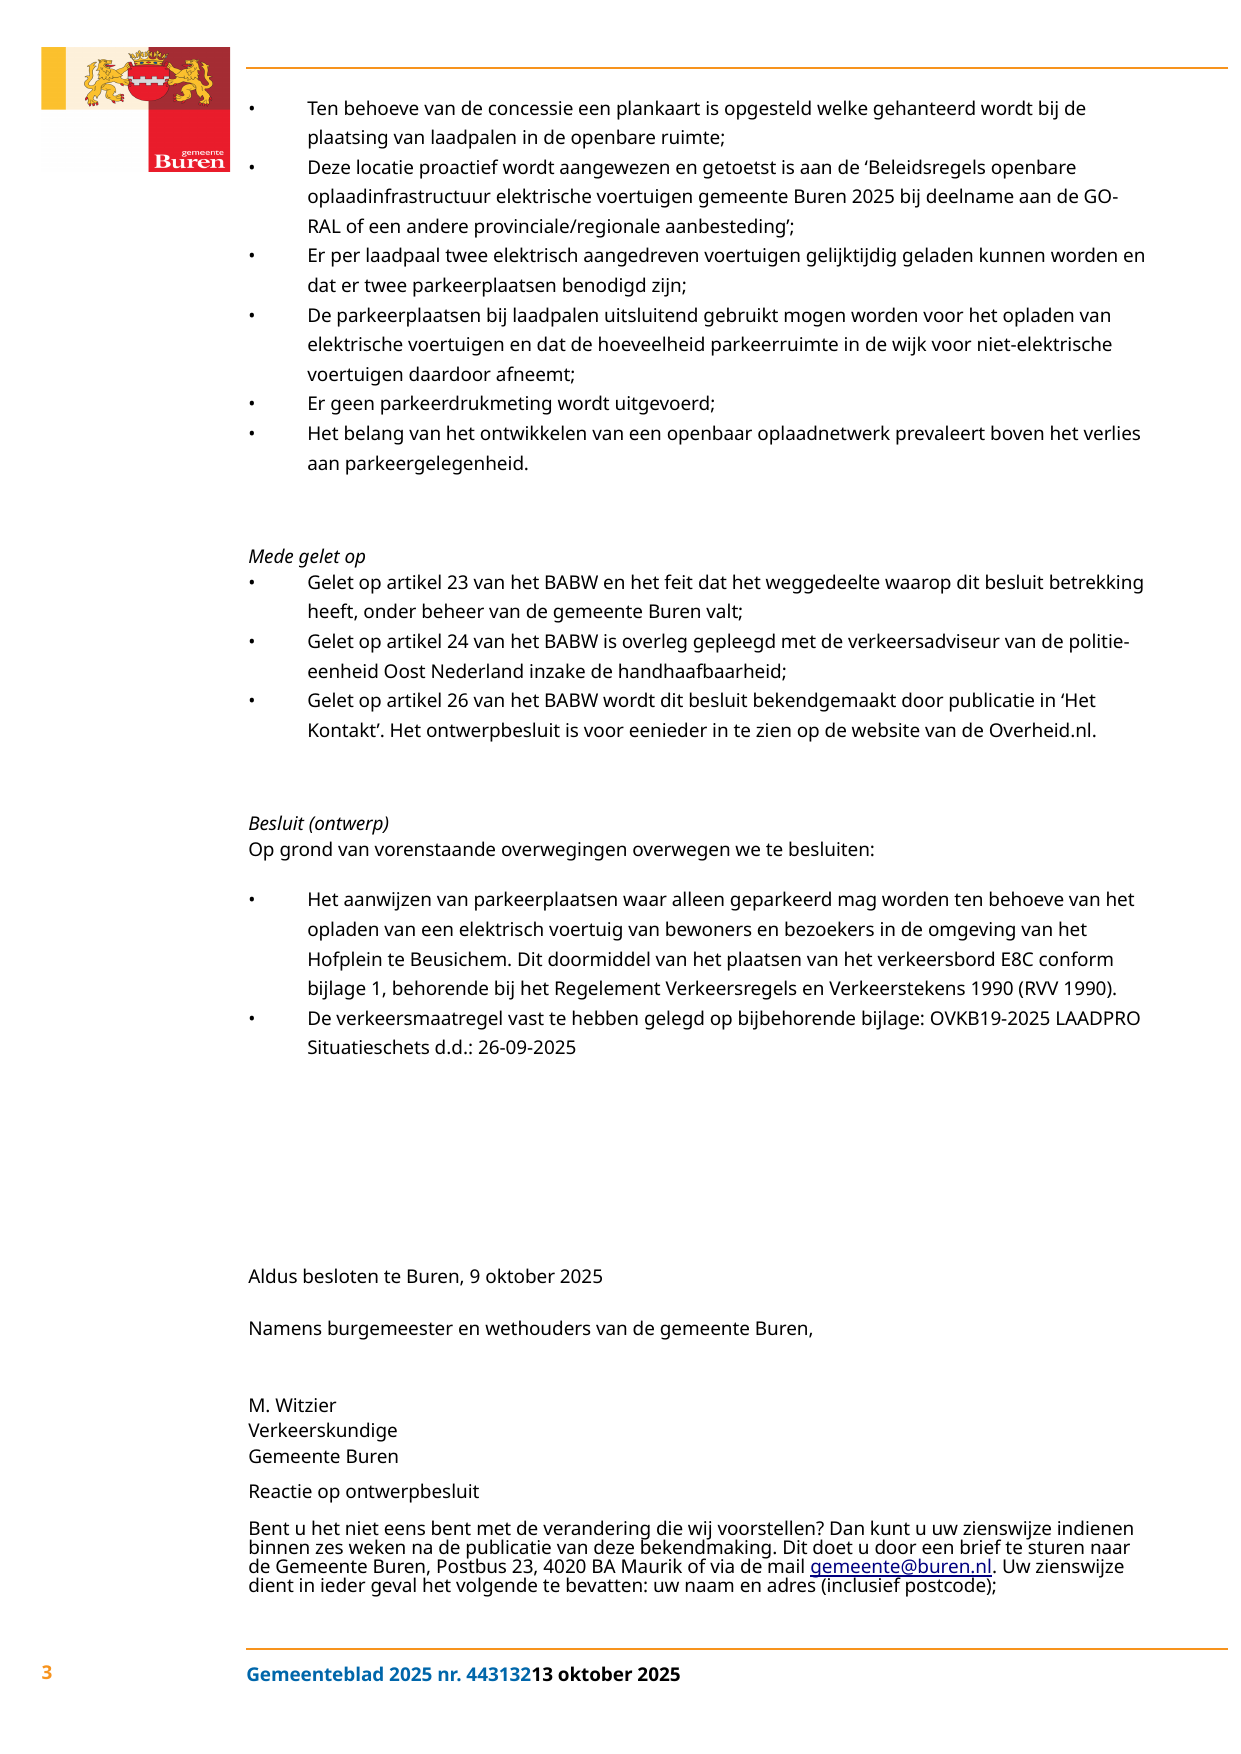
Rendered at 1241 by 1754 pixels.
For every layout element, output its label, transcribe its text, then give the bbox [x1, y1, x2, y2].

text Verkeerskundige [248, 1418, 1152, 1443]
list Het belang van het ontwikkelen van een openbaar oplaadnetwerk prevaleert boven het verlies aan parkeergelegenheid. [248, 420, 1152, 476]
list Gelet op artikel 23 van het BABW en het feit dat het weggedeelte waarop dit besluit betrekking heeft, onder beheer van de gemeente Buren valt; [248, 569, 1152, 624]
list Gelet op artikel 24 van het BABW is overleg gepleegd met de verkeersadviseur van de politie-eenheid Oost Nederland inzake de handhaafbaarheid; [248, 628, 1152, 683]
list Het aanwijzen van parkeerplaatsen waar alleen geparkeerd mag worden ten behoeve van het opladen van een elektrisch voertuig van bewoners en bezoekers in de omgeving van het Hofplein te Beusichem. Dit doormiddel van het plaatsen van het verkeersbord E8C conform bijlage 1, behorende bij het Regelement Verkeersregels en Verkeerstekens 1990 (RVV 1990). [248, 887, 1152, 1001]
list Ten behoeve van de concessie een plankaart is opgesteld welke gehanteerd wordt bij de plaatsing van laadpalen in de openbare ruimte; [248, 95, 1152, 150]
text Op grond van vorenstaande overwegingen overwegen we te besluiten: [248, 836, 1152, 862]
list Gelet op artikel 26 van het BABW wordt dit besluit bekendgemaakt door publicatie in ‘Het Kontakt’. Het ontwerpbesluit is voor eenieder in te zien op de website van de Overheid.nl. [248, 687, 1152, 743]
text Bent u het niet eens bent met de verandering die wij voorstellen? Dan kunt u uw zienswijze indienen binnen zes weken na de publicatie van deze bekendmaking. Dit doet u door een brief te sturen naar de Gemeente Buren, Postbus 23, 4020 BA Maurik of via de mail gemeente@buren.nl. Uw zienswijze dient in ieder geval het volgende te bevatten: uw naam en adres (inclusief postcode); [248, 1520, 1152, 1597]
list De verkeersmaatregel vast te hebben gelegd op bijbehorende bijlage: OVKB19-2025 LAADPRO Situatieschets d.d.: 26-09-2025 [248, 1005, 1152, 1060]
text Mede gelet op [248, 543, 1152, 569]
text Reactie op ontwerpbesluit [248, 1483, 1152, 1502]
list De parkeerplaatsen bij laadpalen uitsluitend gebruikt mogen worden voor het opladen van elektrische voertuigen en dat de hoeveelheid parkeerruimte in de wijk voor niet-elektrische voertuigen daardoor afneemt; [248, 302, 1152, 387]
text Besluit (ontwerp) [248, 811, 1152, 836]
text Gemeente Buren [248, 1443, 1152, 1469]
picture [41, 47, 231, 172]
text Aldus besloten te Buren, 9 oktober 2025 [248, 1263, 1152, 1289]
list Deze locatie proactief wordt aangewezen en getoetst is aan de ‘Beleidsregels openbare oplaadinfrastructuur elektrische voertuigen gemeente Buren 2025 bij deelname aan de GO-RAL of een andere provinciale/regionale aanbesteding’; [248, 154, 1152, 239]
text Namens burgemeester en wethouders van de gemeente Buren, [248, 1315, 1152, 1340]
list Er geen parkeerdrukmeting wordt uitgevoerd; [248, 391, 1152, 416]
text M. Witzier [248, 1392, 1152, 1418]
list Er per laadpaal twee elektrisch aangedreven voertuigen gelijktijdig geladen kunnen worden en dat er twee parkeerplaatsen benodigd zijn; [248, 243, 1152, 298]
